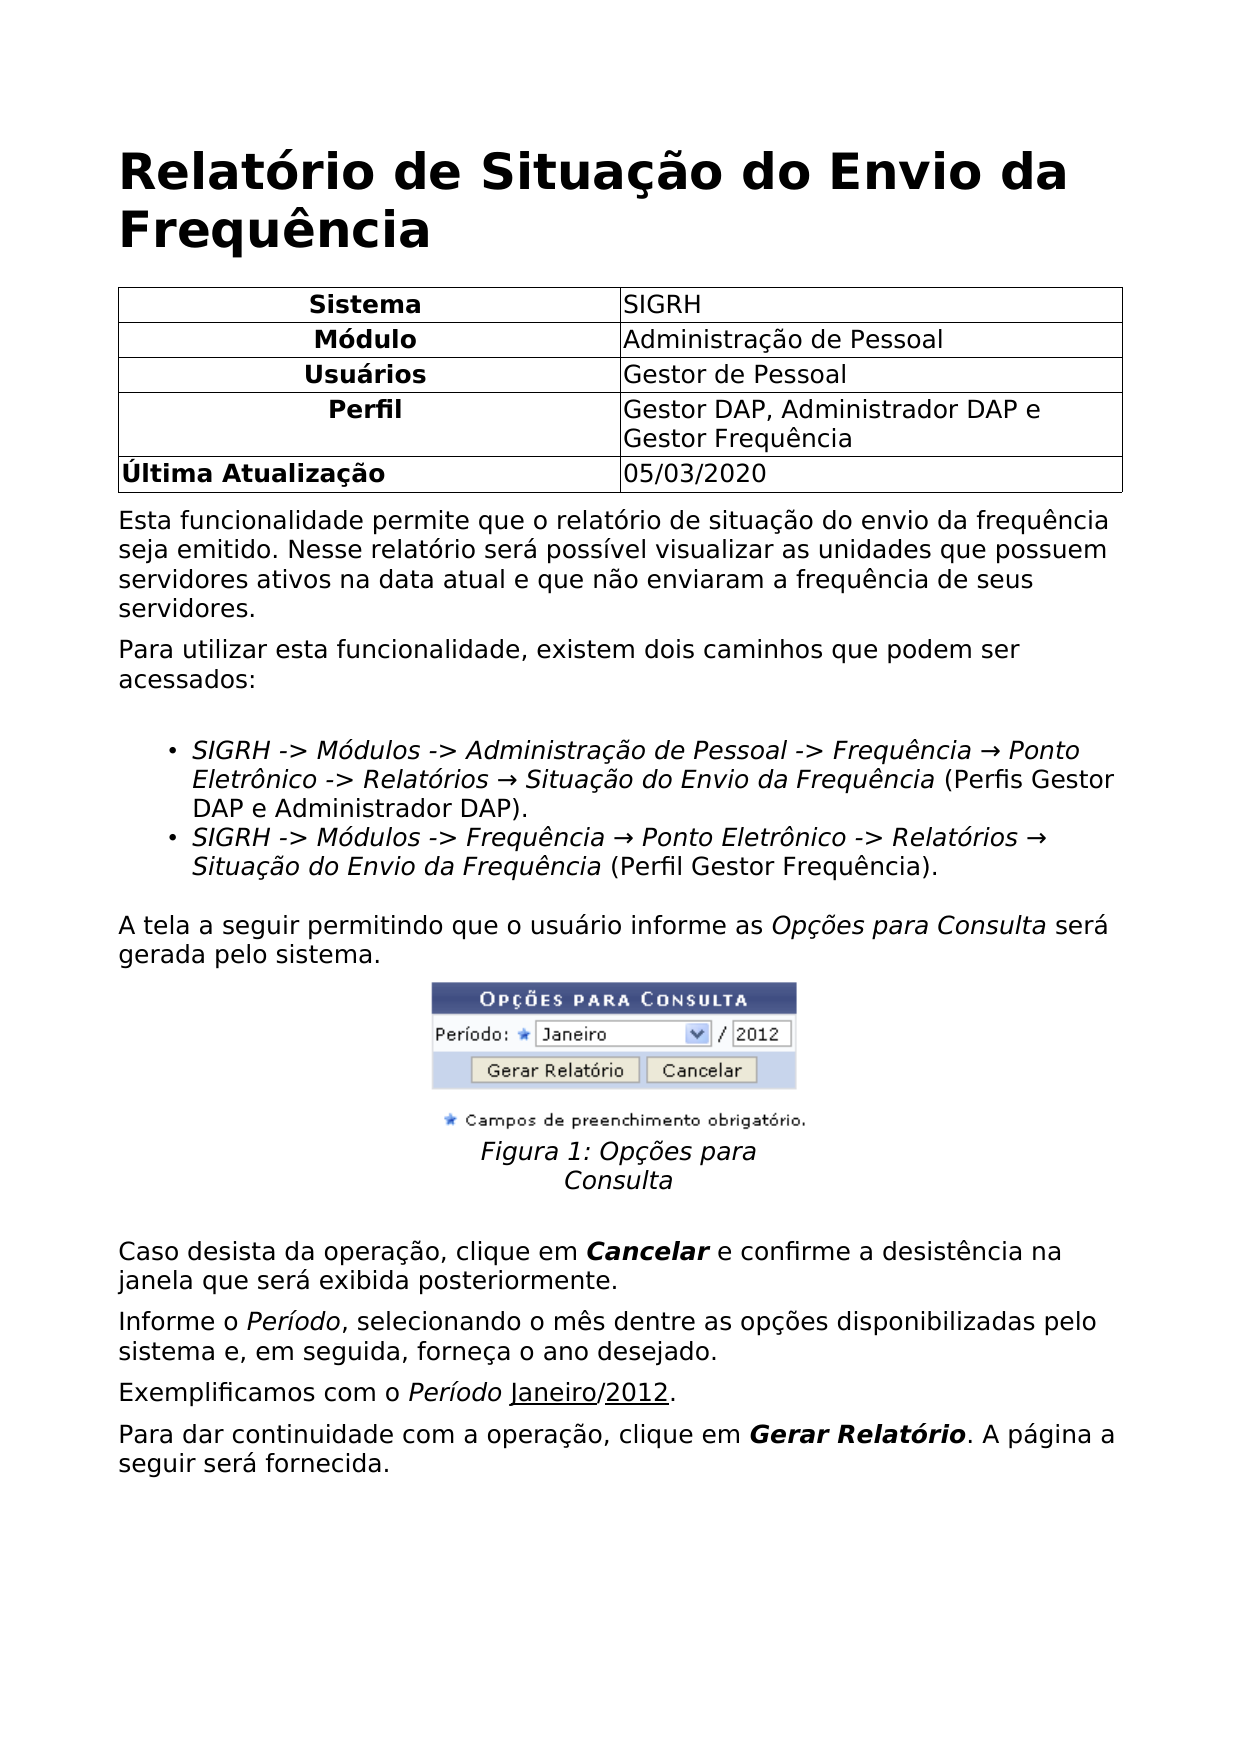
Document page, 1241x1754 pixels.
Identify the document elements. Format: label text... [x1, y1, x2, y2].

table_cell Administração de Pessoal [621, 323, 1122, 357]
text Informe o Período, selecionando o mês dentre as opções disponibilizadas pelo sistema e, em seguida, forneça o ano desejado. [118, 1308, 1122, 1366]
table_header SIGRH [621, 288, 1122, 322]
table_header Sistema [119, 288, 620, 322]
text Para dar continuidade com a operação, clique em Gerar Relatório. A página a seguir será fornecida. [118, 1420, 1122, 1478]
text Esta funcionalidade permite que o relatório de situação do envio da frequência seja emitido. Nesse relatório será possível visualizar as unidades que possuem servidores ativos na data atual e que não enviaram a frequência de seus servidores. [118, 506, 1122, 623]
list SIGRH -> Módulos -> Administração de Pessoal -> Frequência → Ponto Eletrônico -> Relatórios → Situação do Envio da Frequência (Perfis Gestor DAP e Administrador DAP). [177, 736, 1122, 823]
table_cell Última Atualização [119, 457, 620, 492]
table_cell Gestor DAP, Administrador DAP e Gestor Frequência [621, 393, 1122, 456]
table_cell 05/03/2020 [621, 457, 1122, 492]
text A tela a seguir permitindo que o usuário informe as Opções para Consulta será gerada pelo sistema. [118, 911, 1122, 969]
text Caso desista da operação, clique em Cancelar e confirme a desistência na janela que será exibida posteriormente. [118, 1237, 1122, 1295]
list SIGRH -> Módulos -> Frequência → Ponto Eletrônico -> Relatórios → Situação do Envio da Frequência (Perfil Gestor Frequência). [177, 823, 1122, 882]
table_cell Perfil [119, 393, 620, 456]
subtitle Relatório de Situação do Envio da Frequência [118, 143, 1122, 259]
text Exemplificamos com o Período Janeiro/2012. [118, 1378, 1122, 1408]
table_cell Gestor de Pessoal [621, 358, 1122, 392]
text Para utilizar esta funcionalidade, existem dois caminhos que podem ser acessados: [118, 636, 1122, 694]
table_cell Módulo [119, 323, 620, 357]
text Figura 1: Opções para Consulta [429, 1137, 811, 1195]
table_cell Usuários [119, 358, 620, 392]
picture [429, 982, 811, 1137]
